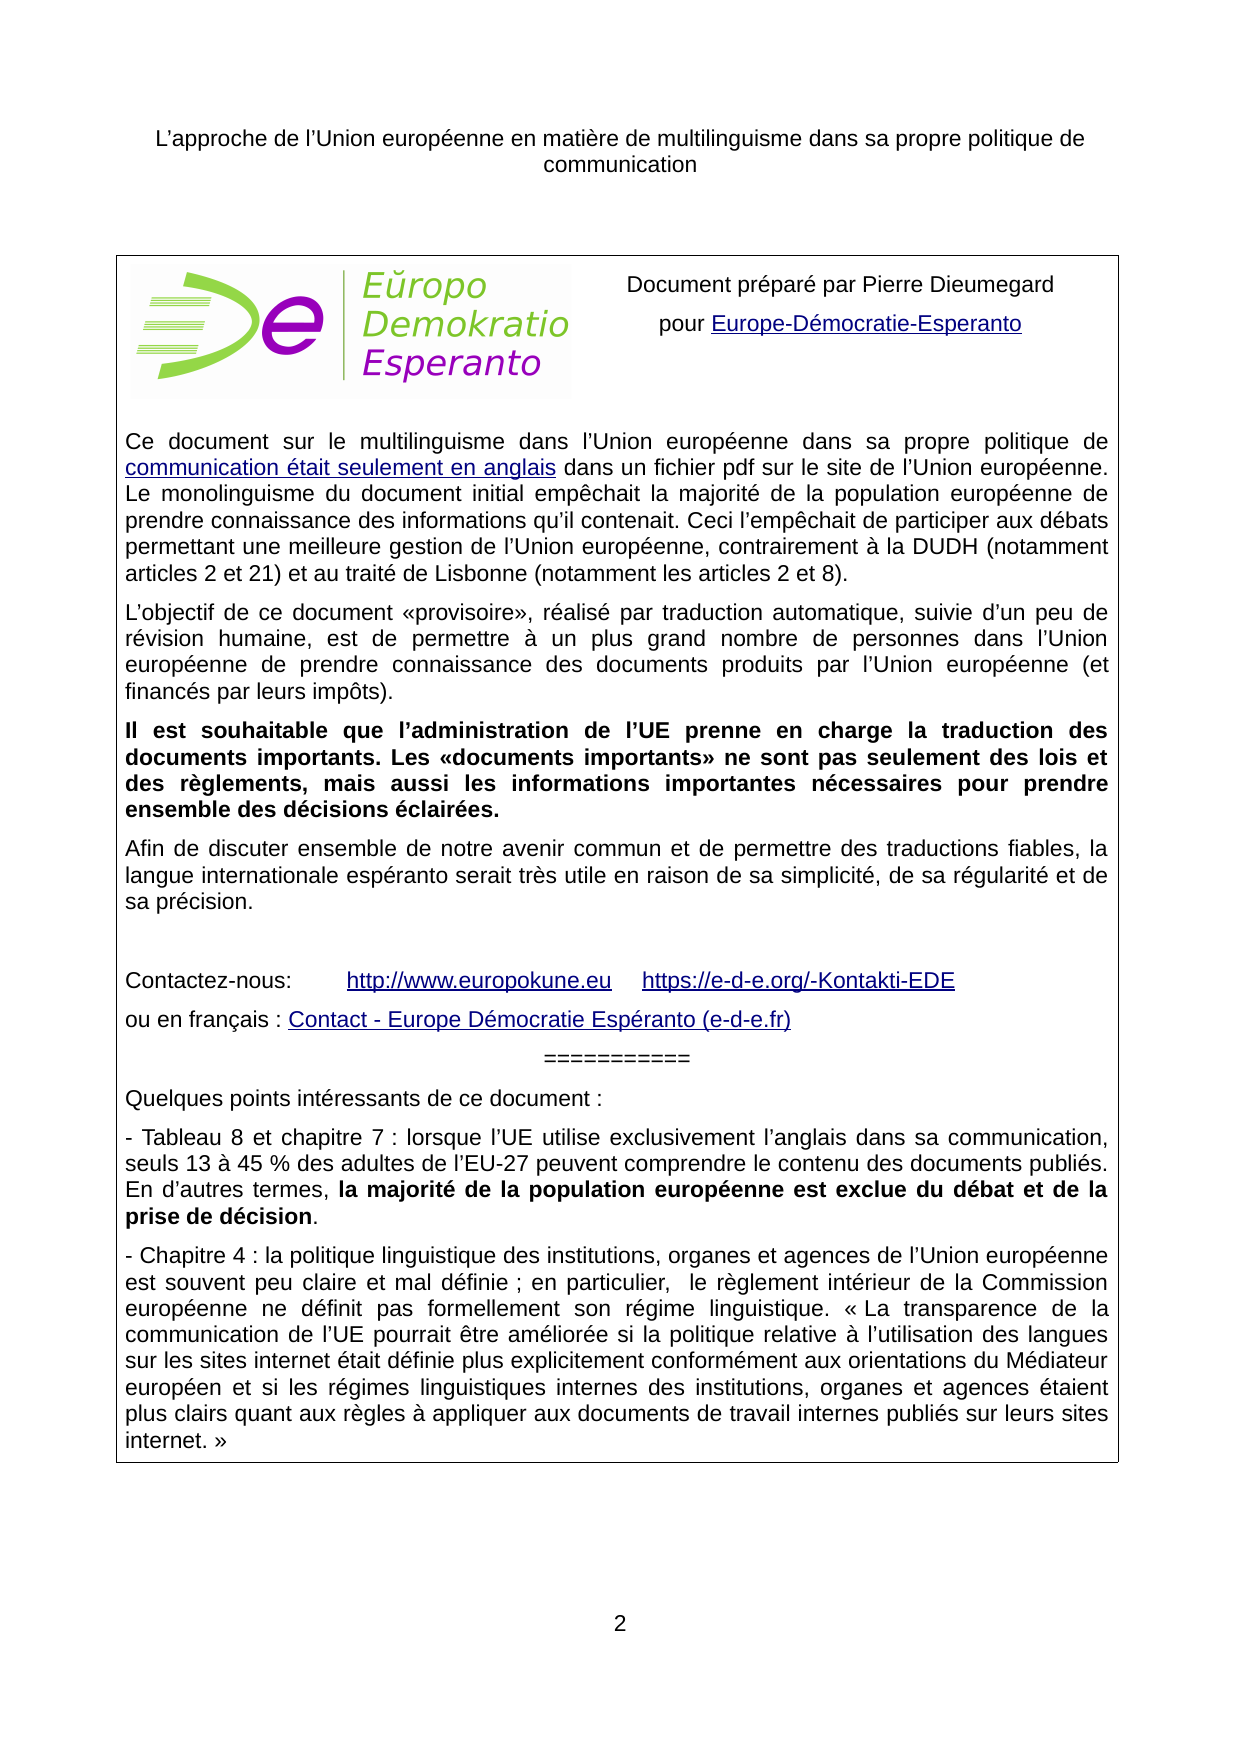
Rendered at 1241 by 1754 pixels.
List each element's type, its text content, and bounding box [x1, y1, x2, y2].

text Il est souhaitable que l’administration de l’UE prenne en charge la traduction des documents importants. Les «documents importants» ne sont pas seulement des lois et des règlements, mais aussi les informations importantes nécessaires pour prendre ensemble des décisions éclairées. [125, 717, 1109, 822]
text Ce document sur le multilinguisme dans l’Union européenne dans sa propre politique de communication était seulement en anglais dans un fichier pdf sur le site de l’Union européenne. Le monolinguisme du document initial empêchait la majorité de la population européenne de prendre connaissance des informations qu’il contenait. Ceci l’empêchait de participer aux débats permettant une meilleure gestion de l’Union européenne, contrairement à la DUDH (notamment articles 2 et 21) et au traité de Lisbonne (notamment les articles 2 et 8). [125, 428, 1109, 586]
text Afin de discuter ensemble de notre avenir commun et de permettre des traductions fiables, la langue internationale espéranto serait très utile en raison de sa simplicité, de sa régularité et de sa précision. [125, 835, 1109, 914]
text L’objectif de ce document «provisoire», réalisé par traduction automatique, suivie d’un peu de révision humaine, est de permettre à un plus grand nombre de personnes dans l’Union européenne de prendre connaissance des documents produits par l’Union européenne (et financés par leurs impôts). [125, 599, 1109, 704]
text ou en français : Contact - Europe Démocratie Espéranto (e-d-e.fr) [125, 1006, 1109, 1032]
picture [130, 264, 572, 399]
text pour Europe-Démocratie-Esperanto [572, 310, 1109, 336]
text - Chapitre 4 : la politique linguistique des institutions, organes et agences de l’Union européenne est souvent peu claire et mal définie ; en particulier, le règlement intérieur de la Commission européenne ne définit pas formellement son régime linguistique. « La transparence de la communication de l’UE pourrait être améliorée si la politique relative à l’utilisation des langues sur les sites internet était définie plus explicitement conformément aux orientations du Médiateur européen et si les régimes linguistiques internes des institutions, organes et agences étaient plus clairs quant aux règles à appliquer aux documents de travail internes publiés sur leurs sites internet. » [125, 1242, 1109, 1453]
text =========== [125, 1045, 1109, 1072]
text - Tableau 8 et chapitre 7 : lorsque l’UE utilise exclusivement l’anglais dans sa communication, seuls 13 à 45 % des adultes de l’EU-27 peuvent comprendre le contenu des documents publiés. En d’autres termes, la majorité de la population européenne est exclue du débat et de la prise de décision. [125, 1124, 1109, 1229]
text Document préparé par Pierre Dieumegard [572, 271, 1109, 297]
text Quelques points intéressants de ce document : [125, 1084, 1109, 1111]
text Contactez-nous: http://www.europokune.eu https://e-d-e.org/-Kontakti-EDE [125, 967, 1109, 993]
